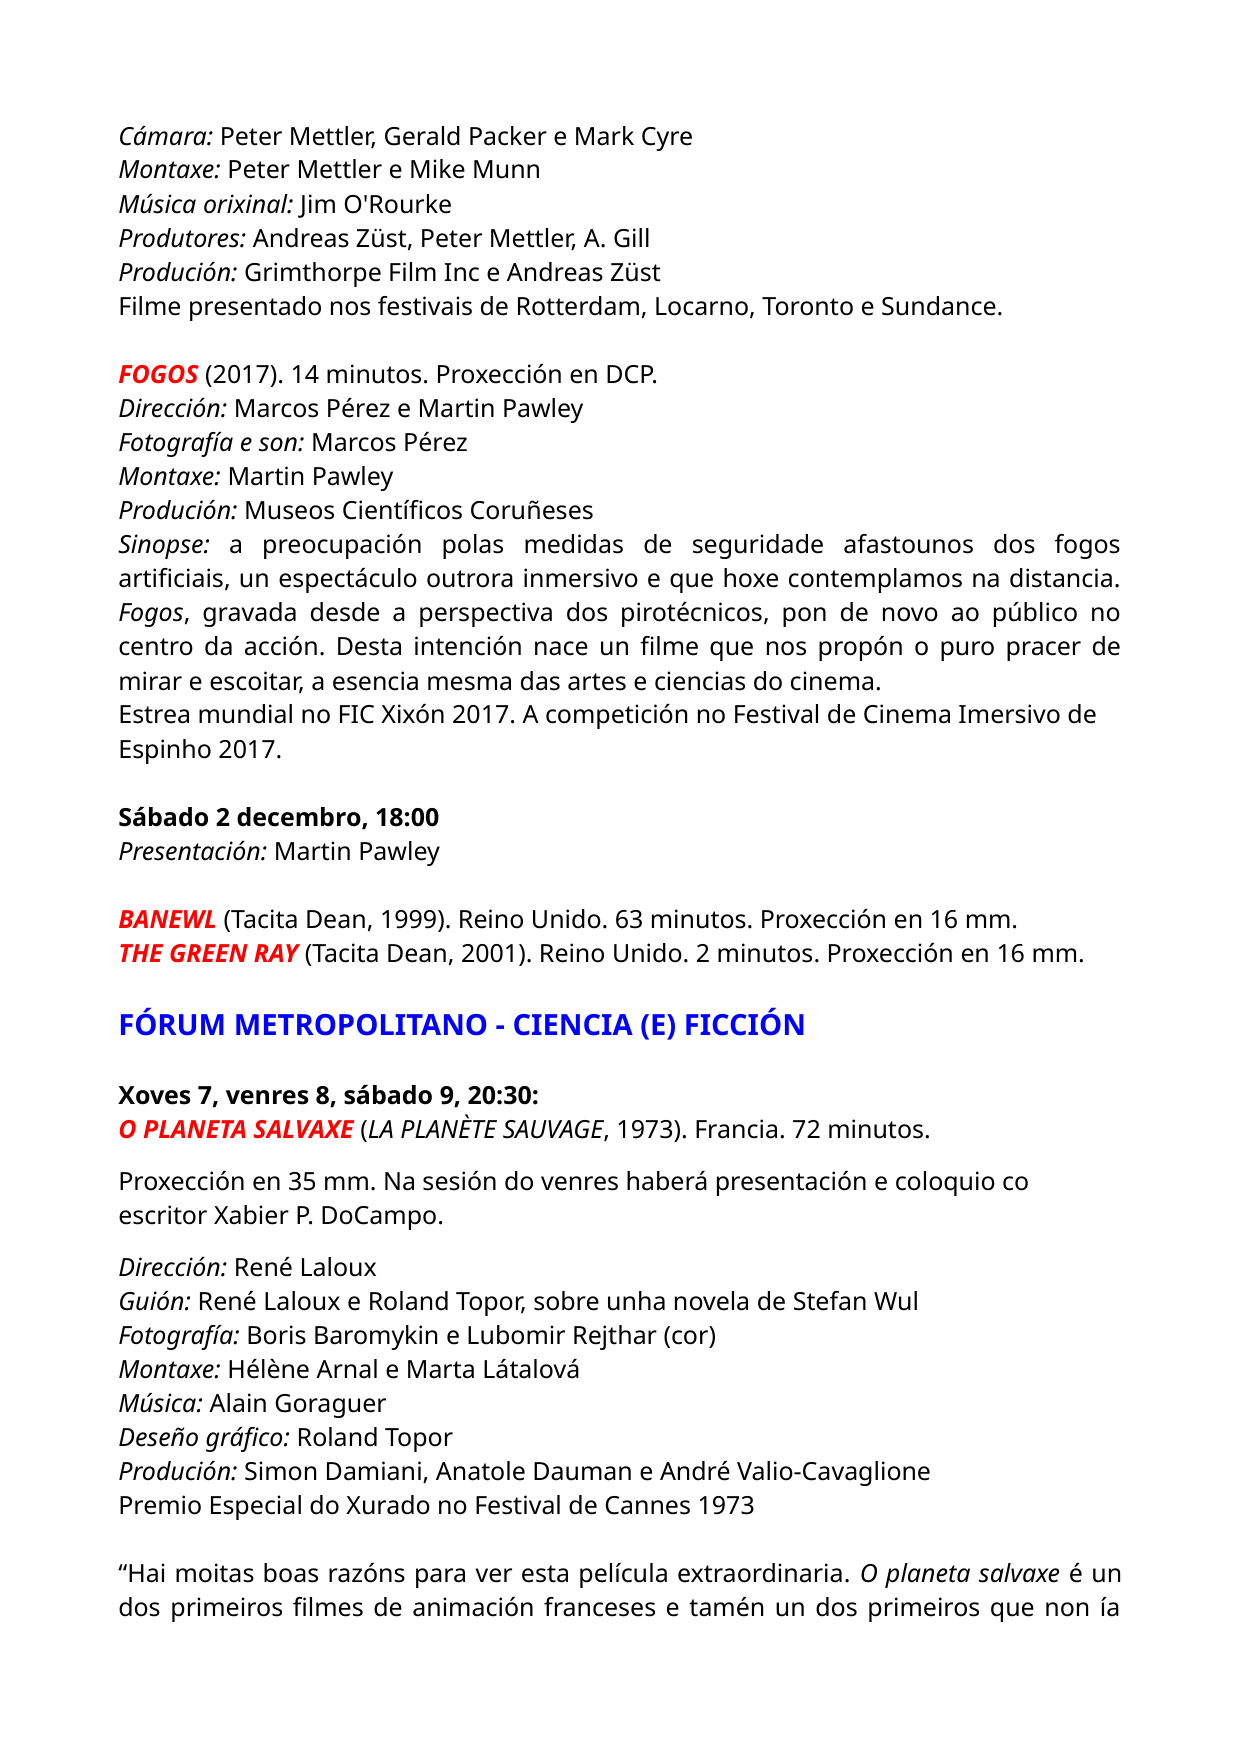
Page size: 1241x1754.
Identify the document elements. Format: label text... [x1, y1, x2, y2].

text Fotografía e son: Marcos Pérez [118, 425, 1122, 459]
text THE GREEN RAY (Tacita Dean, 2001). Reino Unido. 2 minutos. Proxección en 16 mm. [118, 936, 1122, 970]
text “Hai moitas boas razóns para ver esta película extraordinaria. O planeta salvaxe é un dos primeiros filmes de animación franceses e tamén un dos primeiros que non ía [118, 1556, 1122, 1624]
text Xoves 7, venres 8, sábado 9, 20:30: [118, 1077, 1122, 1112]
text Guión: René Laloux e Roland Topor, sobre unha novela de Stefan Wul [118, 1283, 1122, 1317]
text Sinopse: a preocupación polas medidas de seguridade afastounos dos fogos artificiais, un espectáculo outrora inmersivo e que hoxe contemplamos na distancia. Fogos, gravada desde a perspectiva dos pirotécnicos, pon de novo ao público no centro da acción. Desta intención nace un filme que nos propón o puro pracer de mirar e escoitar, a esencia mesma das artes e ciencias do cinema. [118, 527, 1122, 697]
text Produción: Museos Científicos Coruñeses [118, 493, 1122, 527]
text Montaxe: Hélène Arnal e Marta Látalová [118, 1351, 1122, 1385]
text Proxección en 35 mm. Na sesión do venres haberá presentación e coloquio co escritor Xabier P. DoCampo. [118, 1163, 1122, 1231]
text Dirección: Marcos Pérez e Martin Pawley [118, 391, 1122, 425]
text O PLANETA SALVAXE (LA PLANÈTE SAUVAGE, 1973). Francia. 72 minutos. [118, 1112, 1122, 1146]
text Filme presentado nos festivais de Rotterdam, Locarno, Toronto e Sundance. [118, 288, 1122, 322]
text Música: Alain Goraguer [118, 1385, 1122, 1419]
text Dirección: René Laloux [118, 1249, 1122, 1283]
text Premio Especial do Xurado no Festival de Cannes 1973 [118, 1488, 1122, 1522]
text Cámara: Peter Mettler, Gerald Packer e Mark Cyre [118, 118, 1122, 152]
text Presentación: Martin Pawley [118, 833, 1122, 867]
text Estrea mundial no FIC Xixón 2017. A competición no Festival de Cinema Imersivo de Espinho 2017. [118, 697, 1122, 765]
text FOGOS (2017). 14 minutos. Proxección en DCP. [118, 357, 1122, 391]
text Deseño gráfico: Roland Topor [118, 1419, 1122, 1453]
text Fotografía: Boris Baromykin e Lubomir Rejthar (cor) [118, 1317, 1122, 1351]
text Música orixinal: Jim O'Rourke [118, 186, 1122, 220]
text Montaxe: Peter Mettler e Mike Munn [118, 152, 1122, 186]
text Produción: Grimthorpe Film Inc e Andreas Züst [118, 254, 1122, 288]
text BANEWL (Tacita Dean, 1999). Reino Unido. 63 minutos. Proxección en 16 mm. [118, 902, 1122, 936]
text Produción: Simon Damiani, Anatole Dauman e André Valio-Cavaglione [118, 1453, 1122, 1488]
text Sábado 2 decembro, 18:00 [118, 799, 1122, 833]
text FÓRUM METROPOLITANO - CIENCIA (E) FICCIÓN [118, 1004, 1122, 1043]
text Montaxe: Martin Pawley [118, 459, 1122, 493]
text Produtores: Andreas Züst, Peter Mettler, A. Gill [118, 220, 1122, 254]
